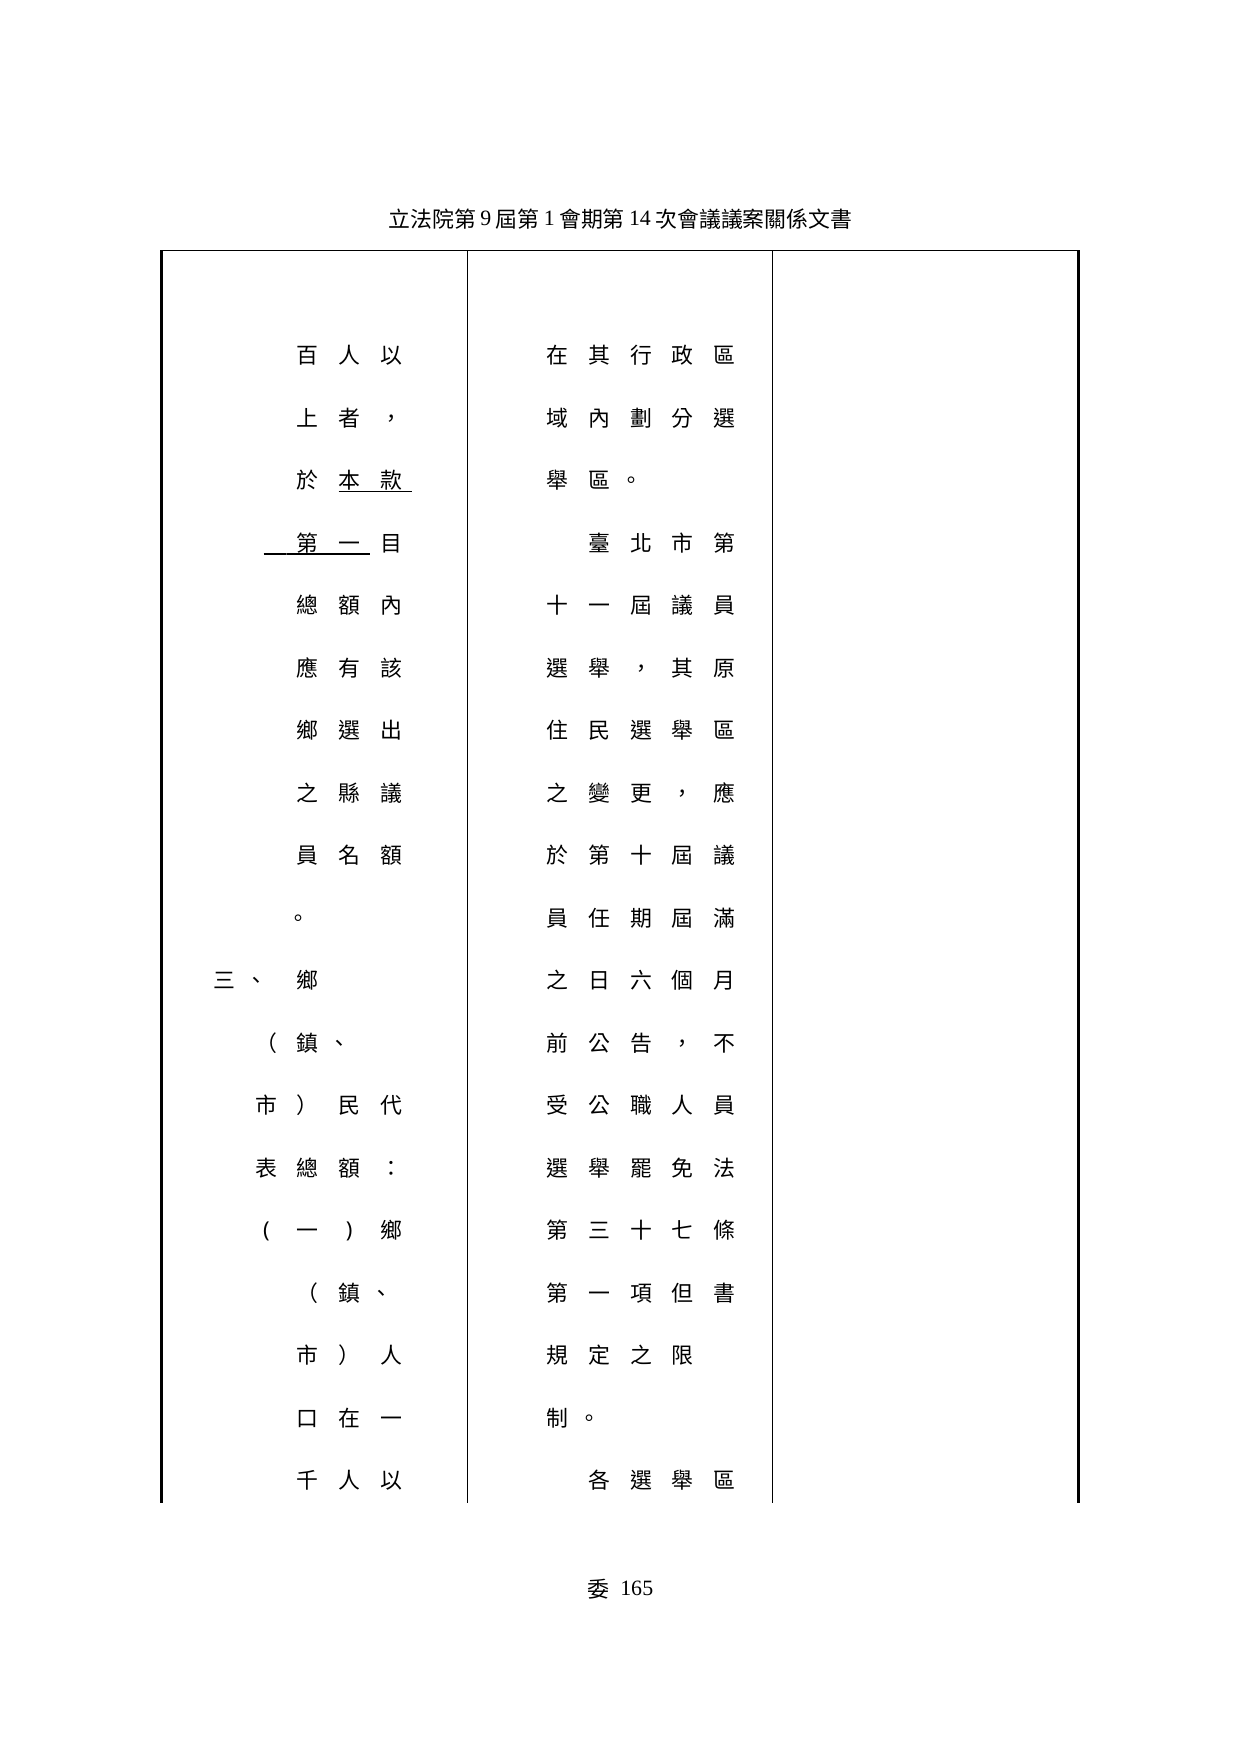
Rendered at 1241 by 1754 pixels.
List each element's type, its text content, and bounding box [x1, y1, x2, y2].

table_cell [773, 251, 1077, 1503]
table_cell 百人以上者，於本款第一目總額內應有該鄉選出之縣議員名額。 三、鄉（鎮、市）民代表總額： (一)鄉（鎮、市）人口在一千人以 [163, 251, 467, 1503]
table_cell 在其行政區域內劃分選舉區。 臺北市第十一屆議員選舉，其原住民選舉區之變更，應於第十屆議員任期屆滿之日六個月前公告，不受公職人員選舉罷免法第三十七條第一項但書規定之限制。 各選舉區 [468, 251, 772, 1503]
